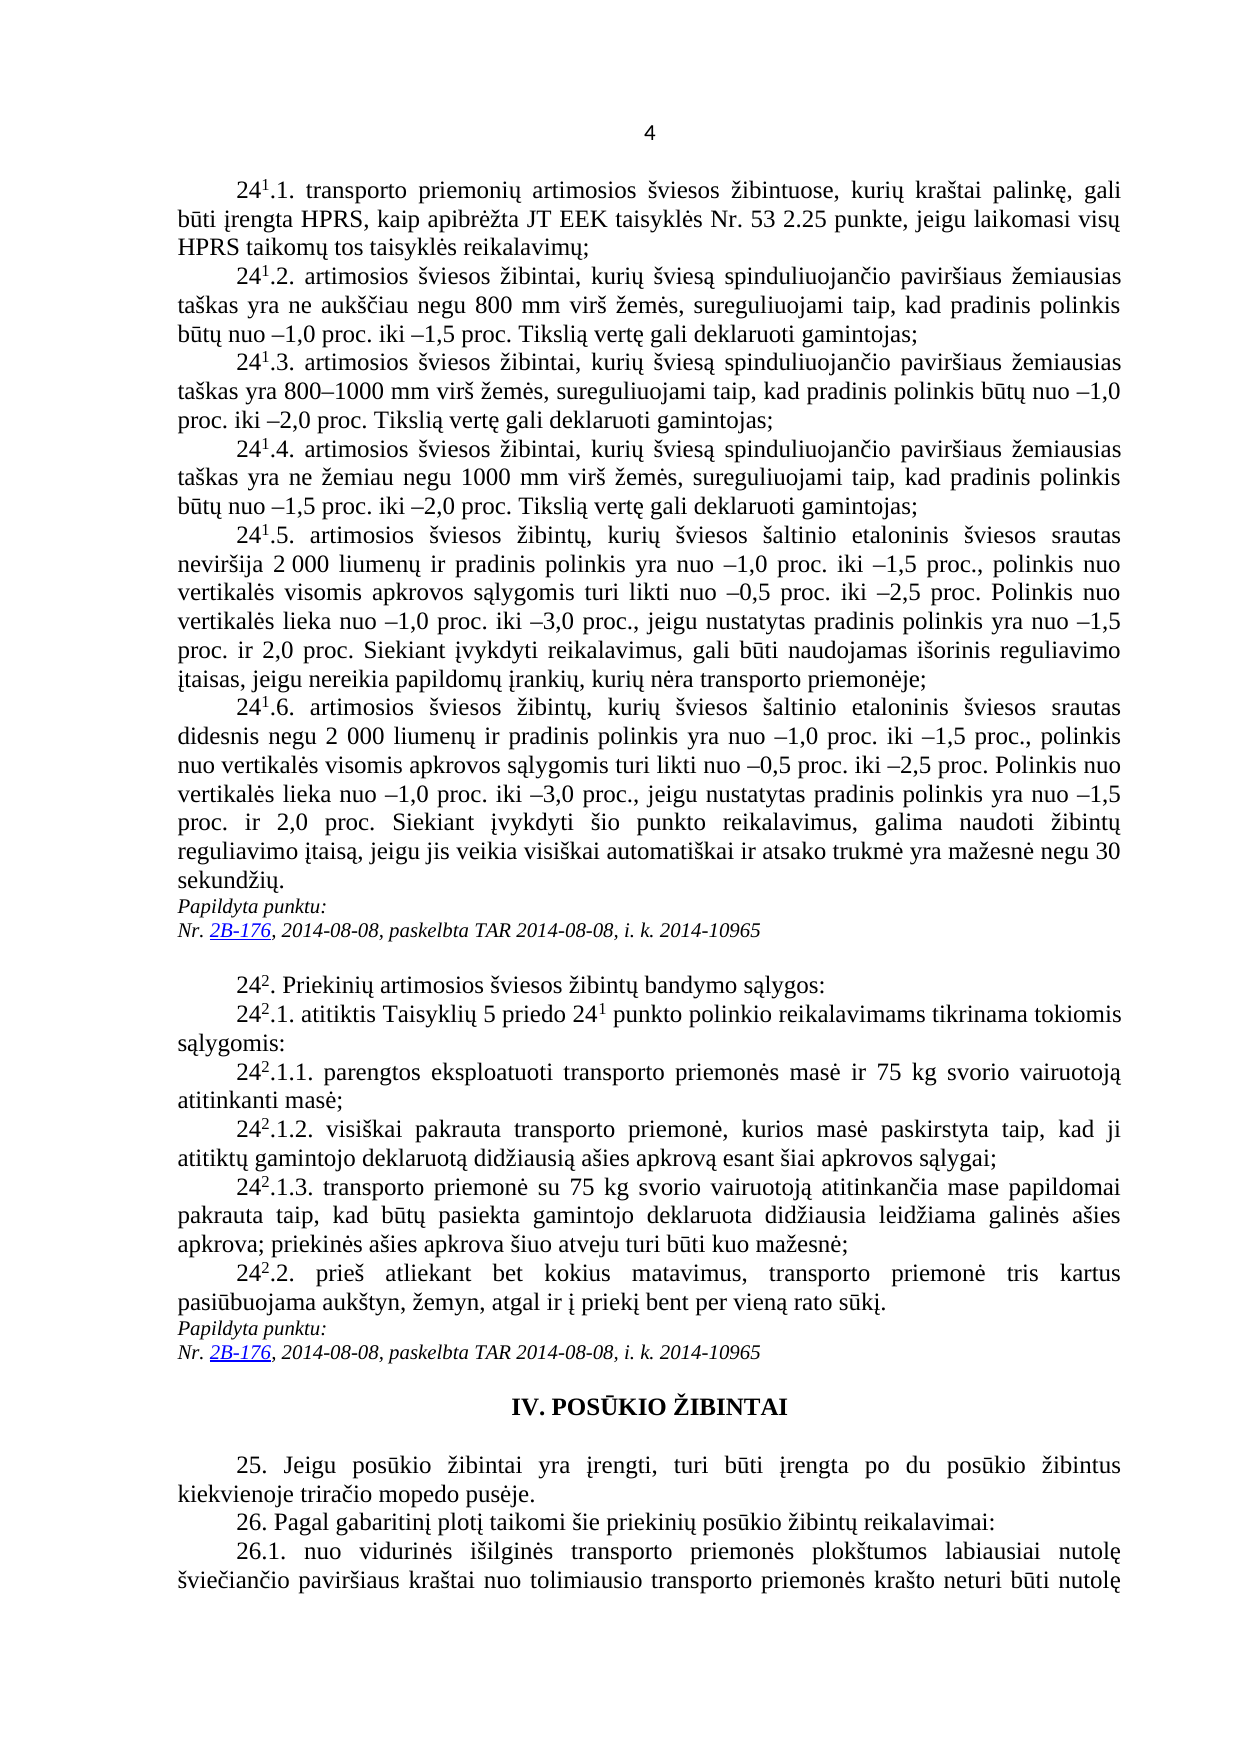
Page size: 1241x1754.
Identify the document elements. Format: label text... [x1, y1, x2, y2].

text 241.6. artimosios šviesos žibintų, kurių šviesos šaltinio etaloninis šviesos srautas didesnis negu 2 000 liumenų ir pradinis polinkis yra nuo –1,0 proc. iki –1,5 proc., polinkis nuo vertikalės visomis apkrovos sąlygomis turi likti nuo –0,5 proc. iki –2,5 proc. Polinkis nuo vertikalės lieka nuo –1,0 proc. iki –3,0 proc., jeigu nustatytas pradinis polinkis yra nuo –1,5 proc. ir 2,0 proc. Siekiant įvykdyti šio punkto reikalavimus, galima naudoti žibintų reguliavimo įtaisą, jeigu jis veikia visiškai automatiškai ir atsako trukmė yra mažesnė negu 30 sekundžių. [177, 692, 1122, 894]
text 242.1.2. visiškai pakrauta transporto priemonė, kurios masė paskirstyta taip, kad ji atitiktų gamintojo deklaruotą didžiausią ašies apkrovą esant šiai apkrovos sąlygai; [177, 1114, 1122, 1172]
text 241.4. artimosios šviesos žibintai, kurių šviesą spinduliuojančio paviršiaus žemiausias taškas yra ne žemiau negu 1000 mm virš žemės, sureguliuojami taip, kad pradinis polinkis būtų nuo –1,5 proc. iki –2,0 proc. Tikslią vertę gali deklaruoti gamintojas; [177, 434, 1122, 520]
text 26. Pagal gabaritinį plotį taikomi šie priekinių posūkio žibintų reikalavimai: [177, 1507, 1122, 1536]
text 242.1. atitiktis Taisyklių 5 priedo 241 punkto polinkio reikalavimams tikrinama tokiomis sąlygomis: [177, 999, 1122, 1057]
text Papildyta punktu: [177, 894, 1122, 918]
text 242. Priekinių artimosios šviesos žibintų bandymo sąlygos: [177, 971, 1122, 999]
text Nr. 2B-176, 2014-08-08, paskelbta TAR 2014-08-08, i. k. 2014-10965 [177, 1339, 1122, 1364]
text 241.1. transporto priemonių artimosios šviesos žibintuose, kurių kraštai palinkę, gali būti įrengta HPRS, kaip apibrėžta JT EEK taisyklės Nr. 53 2.25 punkte, jeigu laikomasi visų HPRS taikomų tos taisyklės reikalavimų; [177, 175, 1122, 261]
text 241.5. artimosios šviesos žibintų, kurių šviesos šaltinio etaloninis šviesos srautas neviršija 2 000 liumenų ir pradinis polinkis yra nuo –1,0 proc. iki –1,5 proc., polinkis nuo vertikalės visomis apkrovos sąlygomis turi likti nuo –0,5 proc. iki –2,5 proc. Polinkis nuo vertikalės lieka nuo –1,0 proc. iki –3,0 proc., jeigu nustatytas pradinis polinkis yra nuo –1,5 proc. ir 2,0 proc. Siekiant įvykdyti reikalavimus, gali būti naudojamas išorinis reguliavimo įtaisas, jeigu nereikia papildomų įrankių, kurių nėra transporto priemonėje; [177, 520, 1122, 692]
text 242.1.3. transporto priemonė su 75 kg svorio vairuotoją atitinkančia mase papildomai pakrauta taip, kad būtų pasiekta gamintojo deklaruota didžiausia leidžiama galinės ašies apkrova; priekinės ašies apkrova šiuo atveju turi būti kuo mažesnė; [177, 1172, 1122, 1258]
text 25. Jeigu posūkio žibintai yra įrengti, turi būti įrengta po du posūkio žibintus kiekvienoje triračio mopedo pusėje. [177, 1450, 1122, 1507]
text 242.2. prieš atliekant bet kokius matavimus, transporto priemonė tris kartus pasiūbuojama aukštyn, žemyn, atgal ir į priekį bent per vieną rato sūkį. [177, 1258, 1122, 1316]
text 242.1.1. parengtos eksploatuoti transporto priemonės masė ir 75 kg svorio vairuotoją atitinkanti masė; [177, 1057, 1122, 1114]
text 241.2. artimosios šviesos žibintai, kurių šviesą spinduliuojančio paviršiaus žemiausias taškas yra ne aukščiau negu 800 mm virš žemės, sureguliuojami taip, kad pradinis polinkis būtų nuo –1,0 proc. iki –1,5 proc. Tikslią vertę gali deklaruoti gamintojas; [177, 261, 1122, 347]
text IV. Posūkio žibintai [177, 1392, 1122, 1421]
text Papildyta punktu: [177, 1316, 1122, 1339]
text 241.3. artimosios šviesos žibintai, kurių šviesą spinduliuojančio paviršiaus žemiausias taškas yra 800–1000 mm virš žemės, sureguliuojami taip, kad pradinis polinkis būtų nuo –1,0 proc. iki –2,0 proc. Tikslią vertę gali deklaruoti gamintojas; [177, 347, 1122, 434]
text Nr. 2B-176, 2014-08-08, paskelbta TAR 2014-08-08, i. k. 2014-10965 [177, 918, 1122, 942]
text 26.1. nuo vidurinės išilginės transporto priemonės plokštumos labiausiai nutolę šviečiančio paviršiaus kraštai nuo tolimiausio transporto priemonės krašto neturi būti nutolę [177, 1536, 1122, 1594]
